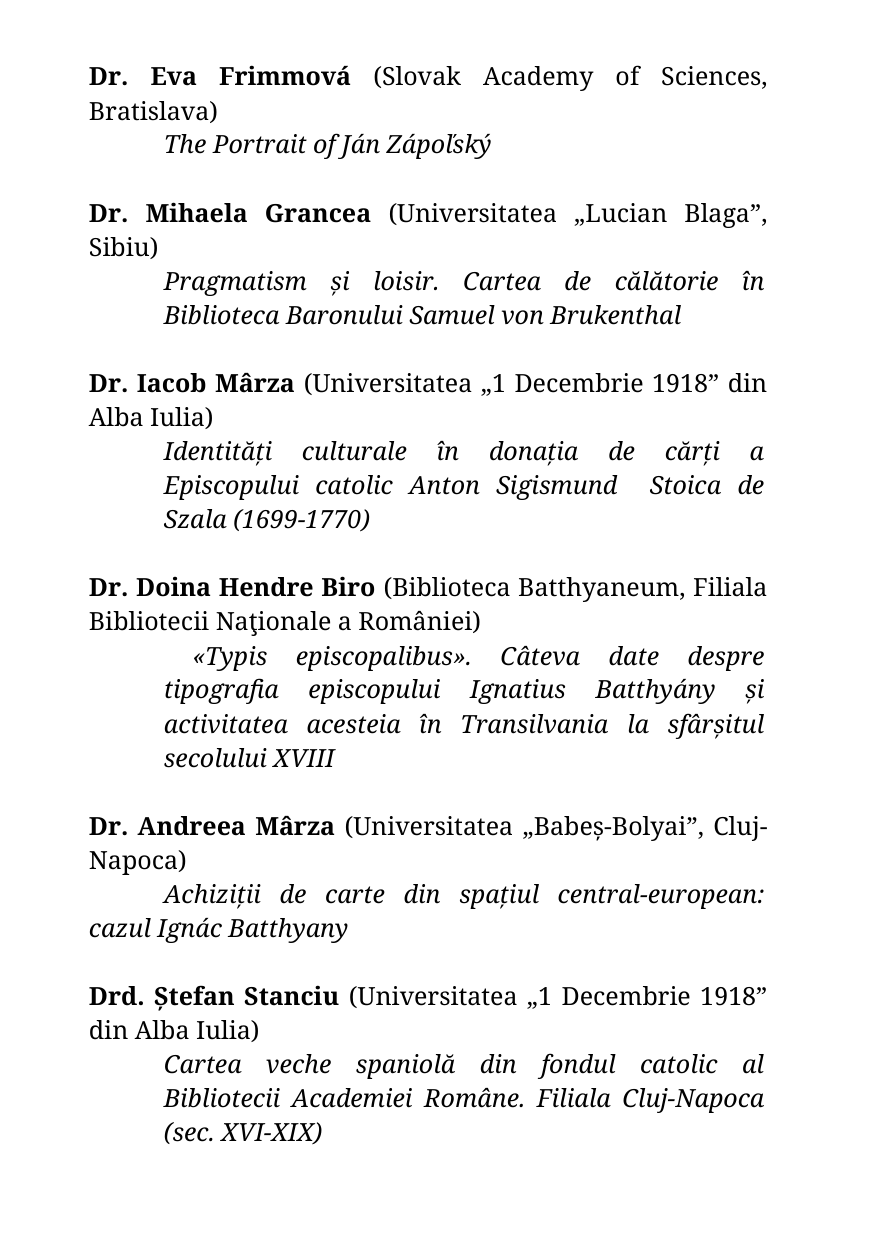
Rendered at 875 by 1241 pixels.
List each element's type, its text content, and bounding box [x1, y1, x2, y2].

text Cartea veche spaniolă din fondul catolic al Bibliotecii Academiei Române. Filiala Cluj-Napoca (sec. XVI-XIX) [164, 1047, 768, 1149]
text The Portrait of Ján Zápoľský [89, 127, 768, 161]
text Dr. Mihaela Grancea (Universitatea „Lucian Blaga”, Sibiu) [89, 195, 768, 263]
text Achiziţii de carte din spaţiul central-european: cazul Ignác Batthyany [89, 877, 768, 945]
text Drd. Ştefan Stanciu (Universitatea „1 Decembrie 1918” din Alba Iulia) [89, 979, 768, 1047]
text Dr. Iacob Mârza (Universitatea „1 Decembrie 1918” din Alba Iulia) [89, 366, 768, 434]
text Pragmatism şi loisir. Cartea de călătorie în Biblioteca Baronului Samuel von Brukenthal [164, 263, 768, 332]
text Dr. Eva Frimmová (Slovak Academy of Sciences, Bratislava) [89, 59, 768, 127]
text Identităţi culturale în donaţia de cărţi a Episcopului catolic Anton Sigismund Stoica de Szala (1699-1770) [164, 434, 768, 536]
text Dr. Doina Hendre Biro (Biblioteca Batthyaneum, Filiala Bibliotecii Naţionale a României) [89, 570, 768, 638]
text «Typis episcopalibus». Câteva date despre tipografia episcopului Ignatius Batthyány şi activitatea acesteia în Transilvania la sfârşitul secolului XVIII [164, 638, 768, 774]
text Dr. Andreea Mârza (Universitatea „Babeş-Bolyai”, Cluj-Napoca) [89, 808, 768, 877]
